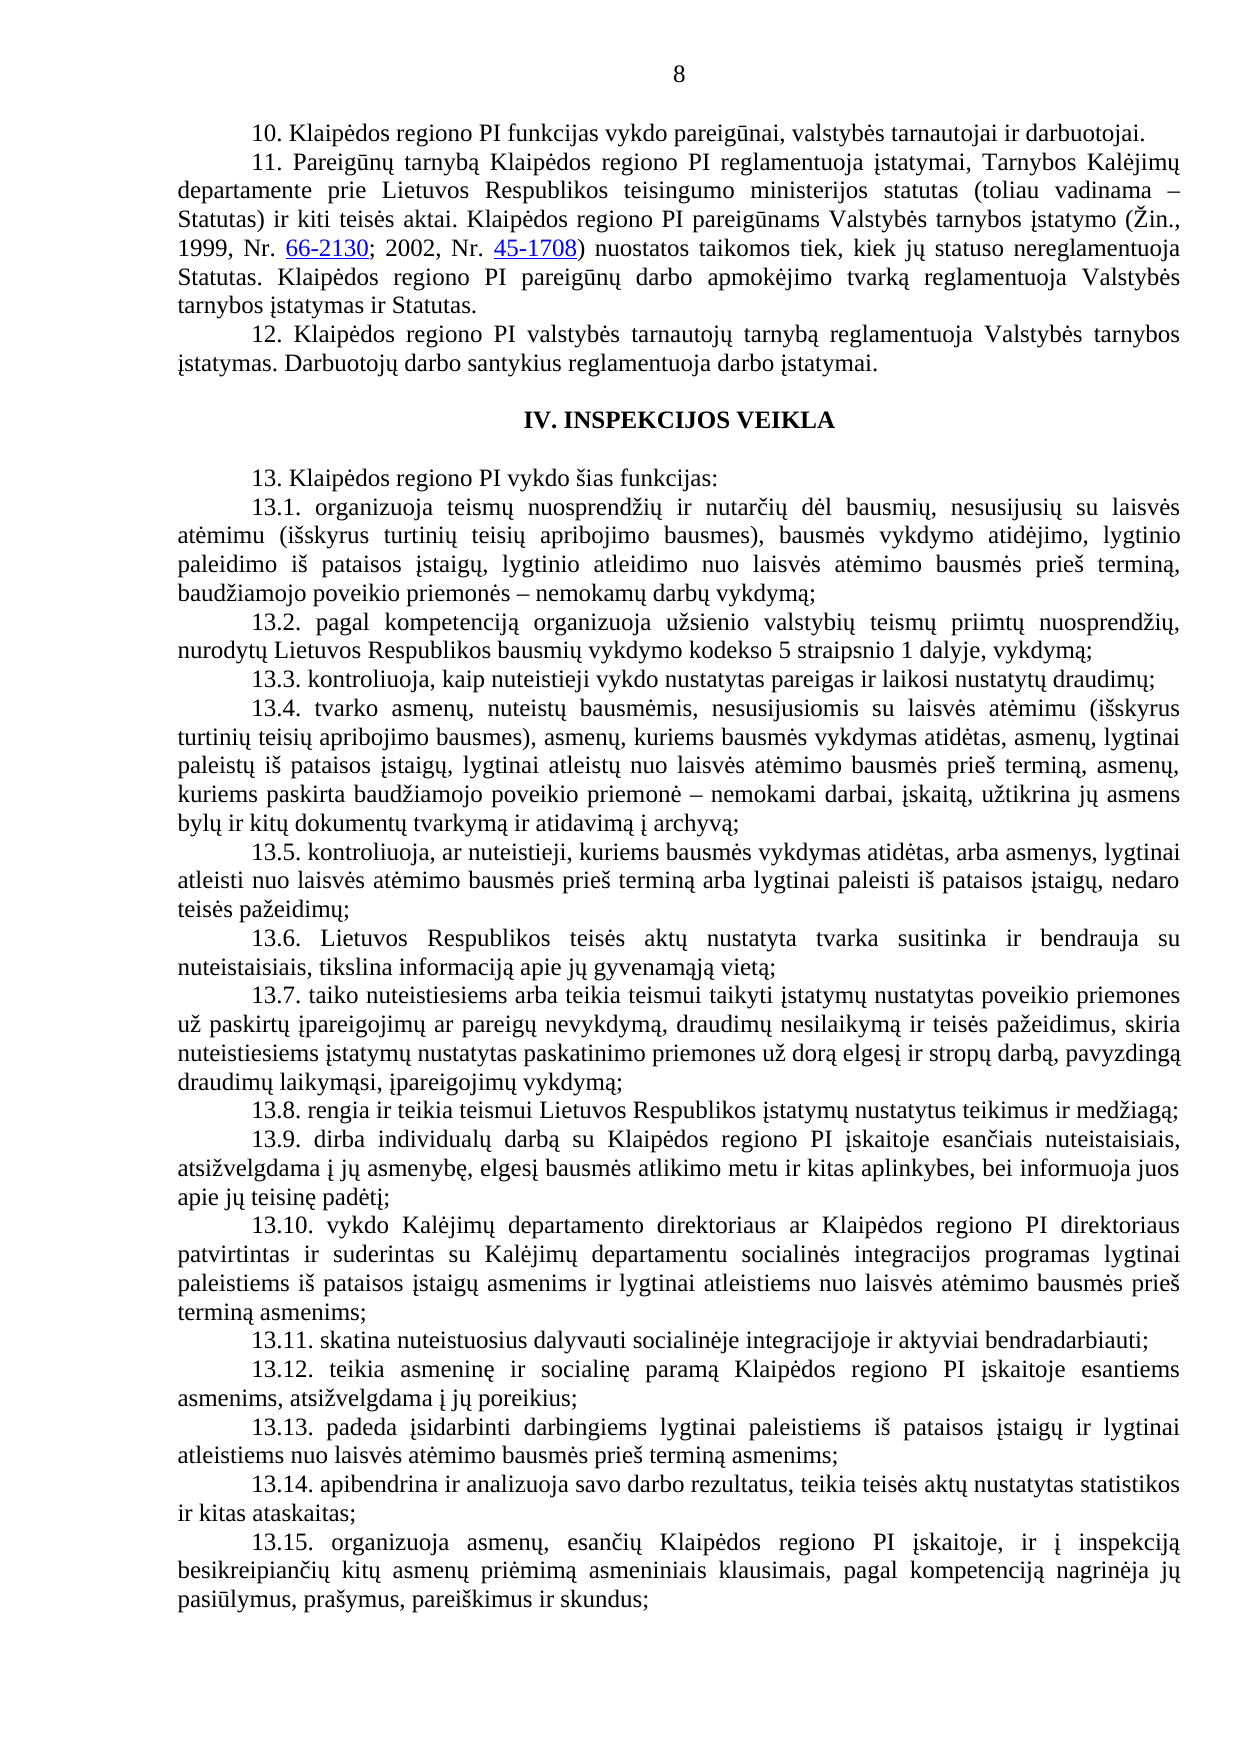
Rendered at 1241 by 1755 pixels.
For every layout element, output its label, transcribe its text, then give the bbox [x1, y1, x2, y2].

text 13.9. dirba individualų darbą su Klaipėdos regiono PI įskaitoje esančiais nuteistaisiais, atsižvelgdama į jų asmenybę, elgesį bausmės atlikimo metu ir kitas aplinkybes, bei informuoja juos apie jų teisinę padėtį; [177, 1124, 1181, 1211]
text 10. Klaipėdos regiono PI funkcijas vykdo pareigūnai, valstybės tarnautojai ir darbuotojai. [177, 118, 1181, 147]
text 13.8. rengia ir teikia teismui Lietuvos Respublikos įstatymų nustatytus teikimus ir medžiagą; [177, 1096, 1181, 1124]
text IV. INSPEKCIJOS VEIKLA [177, 406, 1181, 434]
text 13.1. organizuoja teismų nuosprendžių ir nutarčių dėl bausmių, nesusijusių su laisvės atėmimu (išskyrus turtinių teisių apribojimo bausmes), bausmės vykdymo atidėjimo, lygtinio paleidimo iš pataisos įstaigų, lygtinio atleidimo nuo laisvės atėmimo bausmės prieš terminą, baudžiamojo poveikio priemonės – nemokamų darbų vykdymą; [177, 492, 1181, 607]
text 13.7. taiko nuteistiesiems arba teikia teismui taikyti įstatymų nustatytas poveikio priemones už paskirtų įpareigojimų ar pareigų nevykdymą, draudimų nesilaikymą ir teisės pažeidimus, skiria nuteistiesiems įstatymų nustatytas paskatinimo priemones už dorą elgesį ir stropų darbą, pavyzdingą draudimų laikymąsi, įpareigojimų vykdymą; [177, 981, 1181, 1096]
text 13.15. organizuoja asmenų, esančių Klaipėdos regiono PI įskaitoje, ir į inspekciją besikreipiančių kitų asmenų priėmimą asmeniniais klausimais, pagal kompetenciją nagrinėja jų pasiūlymus, prašymus, pareiškimus ir skundus; [177, 1527, 1181, 1613]
text 13.2. pagal kompetenciją organizuoja užsienio valstybių teismų priimtų nuosprendžių, nurodytų Lietuvos Respublikos bausmių vykdymo kodekso 5 straipsnio 1 dalyje, vykdymą; [177, 607, 1181, 664]
text 11. Pareigūnų tarnybą Klaipėdos regiono PI reglamentuoja įstatymai, Tarnybos Kalėjimų departamente prie Lietuvos Respublikos teisingumo ministerijos statutas (toliau vadinama – Statutas) ir kiti teisės aktai. Klaipėdos regiono PI pareigūnams Valstybės tarnybos įstatymo (Žin., 1999, Nr. 66-2130; 2002, Nr. 45-1708) nuostatos taikomos tiek, kiek jų statuso nereglamentuoja Statutas. Klaipėdos regiono PI pareigūnų darbo apmokėjimo tvarką reglamentuoja Valstybės tarnybos įstatymas ir Statutas. [177, 147, 1181, 319]
text 13.12. teikia asmeninę ir socialinę paramą Klaipėdos regiono PI įskaitoje esantiems asmenims, atsižvelgdama į jų poreikius; [177, 1354, 1181, 1412]
text 13.14. apibendrina ir analizuoja savo darbo rezultatus, teikia teisės aktų nustatytas statistikos ir kitas ataskaitas; [177, 1469, 1181, 1527]
text 13.3. kontroliuoja, kaip nuteistieji vykdo nustatytas pareigas ir laikosi nustatytų draudimų; [177, 664, 1181, 693]
text 13.13. padeda įsidarbinti darbingiems lygtinai paleistiems iš pataisos įstaigų ir lygtinai atleistiems nuo laisvės atėmimo bausmės prieš terminą asmenims; [177, 1412, 1181, 1469]
text 13.4. tvarko asmenų, nuteistų bausmėmis, nesusijusiomis su laisvės atėmimu (išskyrus turtinių teisių apribojimo bausmes), asmenų, kuriems bausmės vykdymas atidėtas, asmenų, lygtinai paleistų iš pataisos įstaigų, lygtinai atleistų nuo laisvės atėmimo bausmės prieš terminą, asmenų, kuriems paskirta baudžiamojo poveikio priemonė – nemokami darbai, įskaitą, užtikrina jų asmens bylų ir kitų dokumentų tvarkymą ir atidavimą į archyvą; [177, 693, 1181, 837]
text 13. Klaipėdos regiono PI vykdo šias funkcijas: [177, 463, 1181, 492]
text 13.6. Lietuvos Respublikos teisės aktų nustatyta tvarka susitinka ir bendrauja su nuteistaisiais, tikslina informaciją apie jų gyvenamąją vietą; [177, 923, 1181, 981]
text 12. Klaipėdos regiono PI valstybės tarnautojų tarnybą reglamentuoja Valstybės tarnybos įstatymas. Darbuotojų darbo santykius reglamentuoja darbo įstatymai. [177, 319, 1181, 377]
text 13.10. vykdo Kalėjimų departamento direktoriaus ar Klaipėdos regiono PI direktoriaus patvirtintas ir suderintas su Kalėjimų departamentu socialinės integracijos programas lygtinai paleistiems iš pataisos įstaigų asmenims ir lygtinai atleistiems nuo laisvės atėmimo bausmės prieš terminą asmenims; [177, 1211, 1181, 1326]
text 13.5. kontroliuoja, ar nuteistieji, kuriems bausmės vykdymas atidėtas, arba asmenys, lygtinai atleisti nuo laisvės atėmimo bausmės prieš terminą arba lygtinai paleisti iš pataisos įstaigų, nedaro teisės pažeidimų; [177, 837, 1181, 923]
text 13.11. skatina nuteistuosius dalyvauti socialinėje integracijoje ir aktyviai bendradarbiauti; [177, 1326, 1181, 1354]
